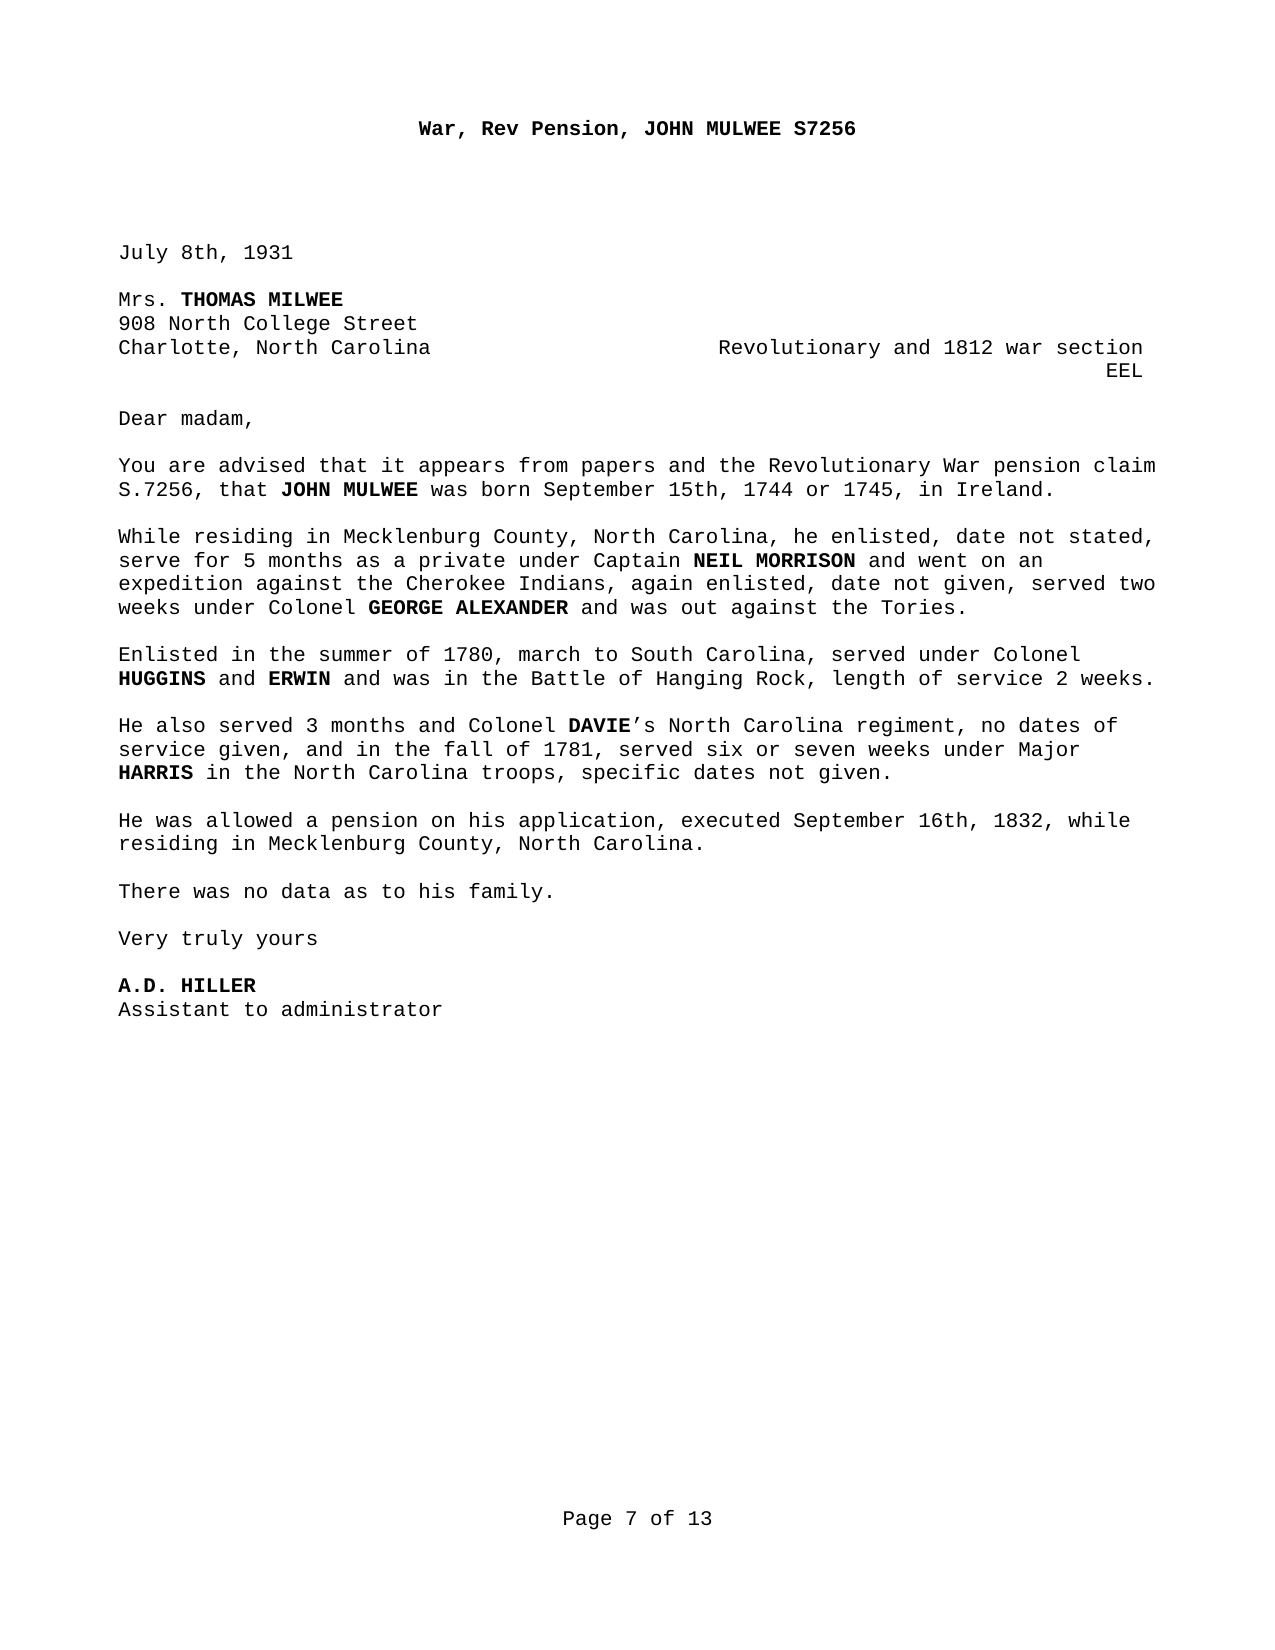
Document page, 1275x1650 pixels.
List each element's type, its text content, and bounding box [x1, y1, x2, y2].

text A.D. Hiller [118, 975, 1157, 999]
text While residing in Mecklenburg County, North Carolina, he enlisted, date not stated, serve for 5 months as a private under Captain Neil Morrison and went on an expedition against the Cherokee Indians, again enlisted, date not given, served two weeks under Colonel George Alexander and was out against the Tories. [118, 526, 1157, 621]
text Dear madam, [118, 408, 1157, 431]
text 908 North College Street [118, 313, 1157, 337]
text He also served 3 months and Colonel Davie’s North Carolina regiment, no dates of service given, and in the fall of 1781, served six or seven weeks under Major Harris in the North Carolina troops, specific dates not given. [118, 715, 1157, 786]
text Mrs. Thomas Milwee [118, 289, 1157, 313]
text Charlotte, North Carolina Revolutionary and 1812 war section [118, 337, 1157, 360]
text There was no data as to his family. [118, 881, 1157, 904]
text Assistant to administrator [118, 999, 1157, 1022]
text He was allowed a pension on his application, executed September 16th, 1832, while residing in Mecklenburg County, North Carolina. [118, 810, 1157, 857]
text You are advised that it appears from papers and the Revolutionary War pension claim S.7256, that John Mulwee was born September 15th, 1744 or 1745, in Ireland. [118, 455, 1157, 502]
text July 8th, 1931 [118, 242, 1157, 266]
text EEL [118, 360, 1157, 384]
text Enlisted in the summer of 1780, march to South Carolina, served under Colonel Huggins and Erwin and was in the Battle of Hanging Rock, length of service 2 weeks. [118, 644, 1157, 691]
text Very truly yours [118, 928, 1157, 952]
